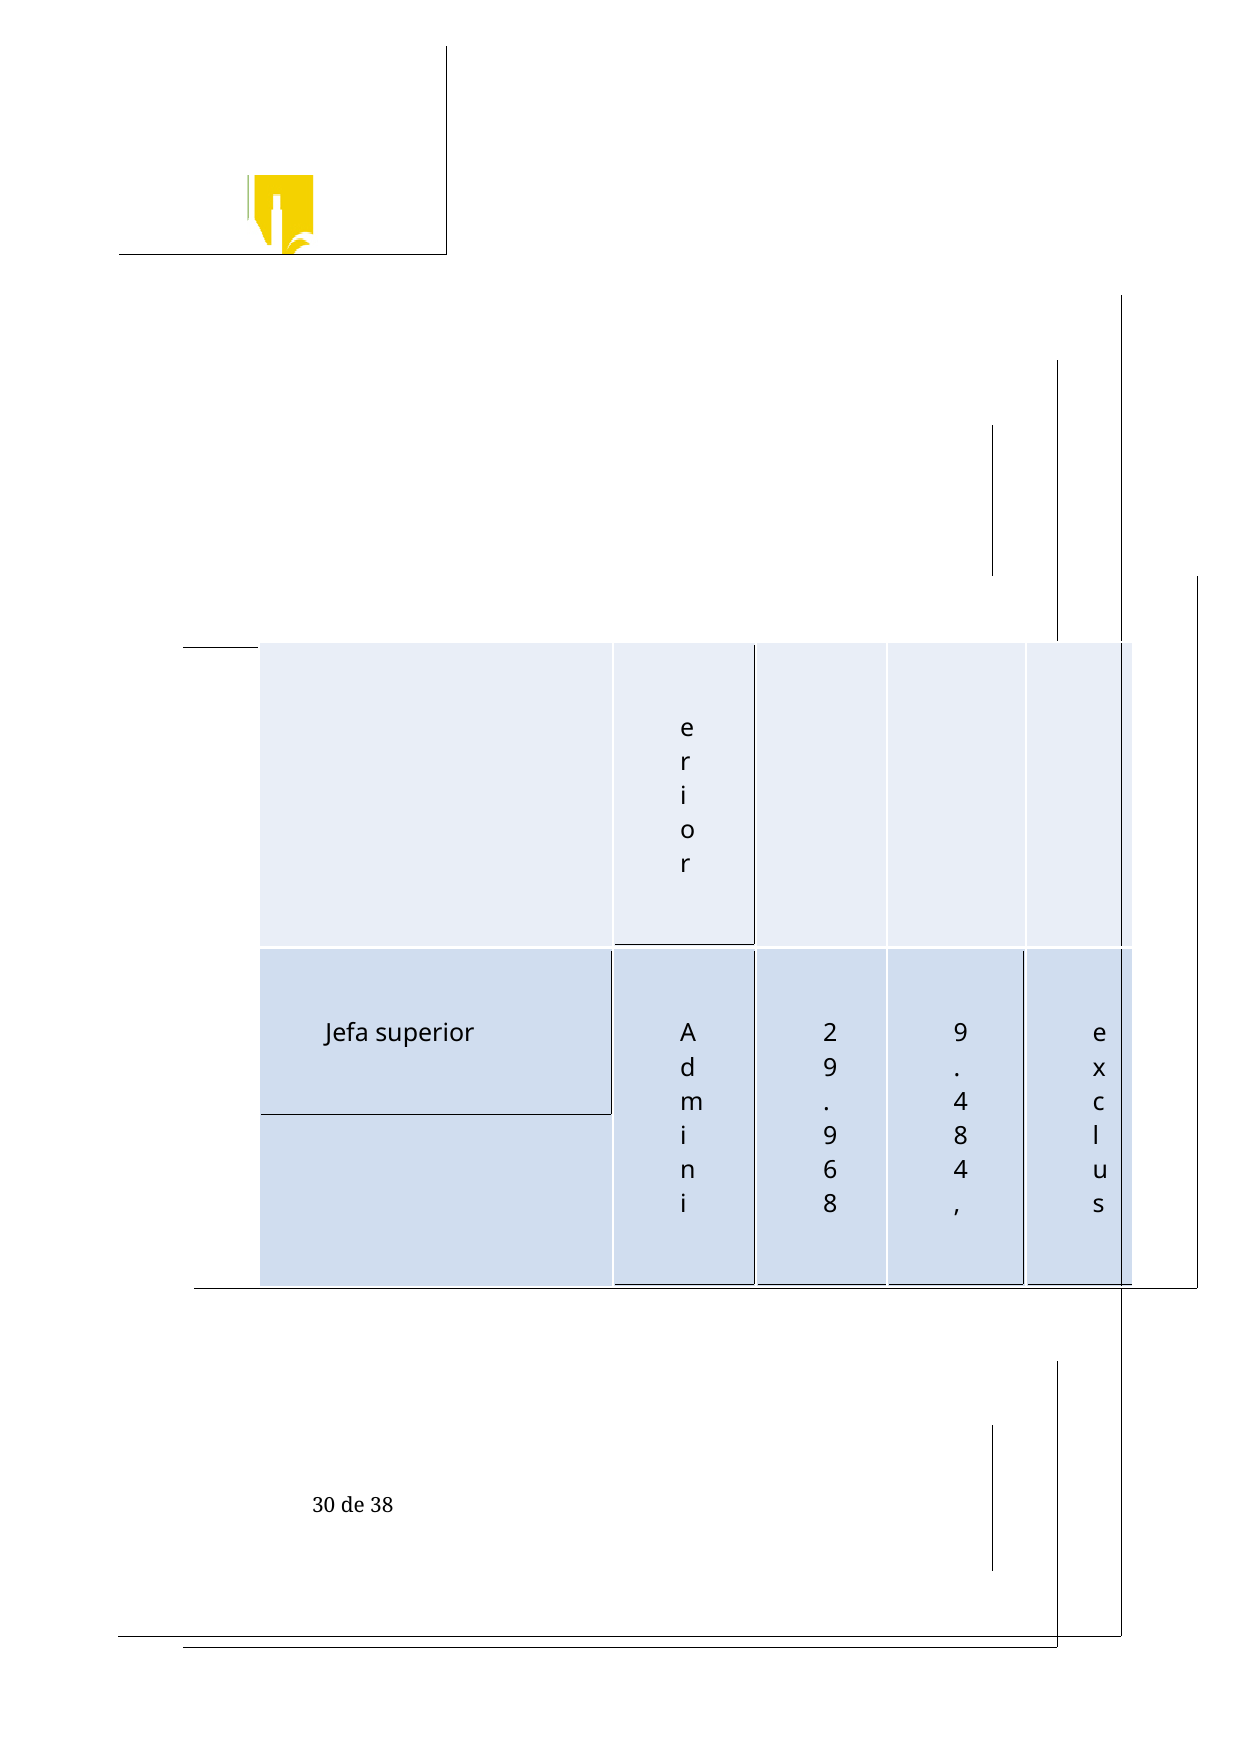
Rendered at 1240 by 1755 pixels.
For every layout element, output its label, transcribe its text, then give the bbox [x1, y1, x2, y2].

table_cell [1122, 643, 1132, 946]
table_cell [260, 643, 612, 946]
table_cell Jefa superior [260, 949, 612, 1286]
table_cell Admini [614, 949, 755, 1286]
table_cell [1027, 643, 1121, 946]
table_cell [757, 643, 886, 946]
table_cell [888, 643, 1025, 946]
table_cell 29.968 [757, 949, 886, 1286]
table_cell 9.484, [888, 949, 1025, 1286]
table_cell erior [614, 643, 755, 946]
table_cell exclus [1027, 949, 1121, 1286]
table_cell [1122, 949, 1132, 1284]
